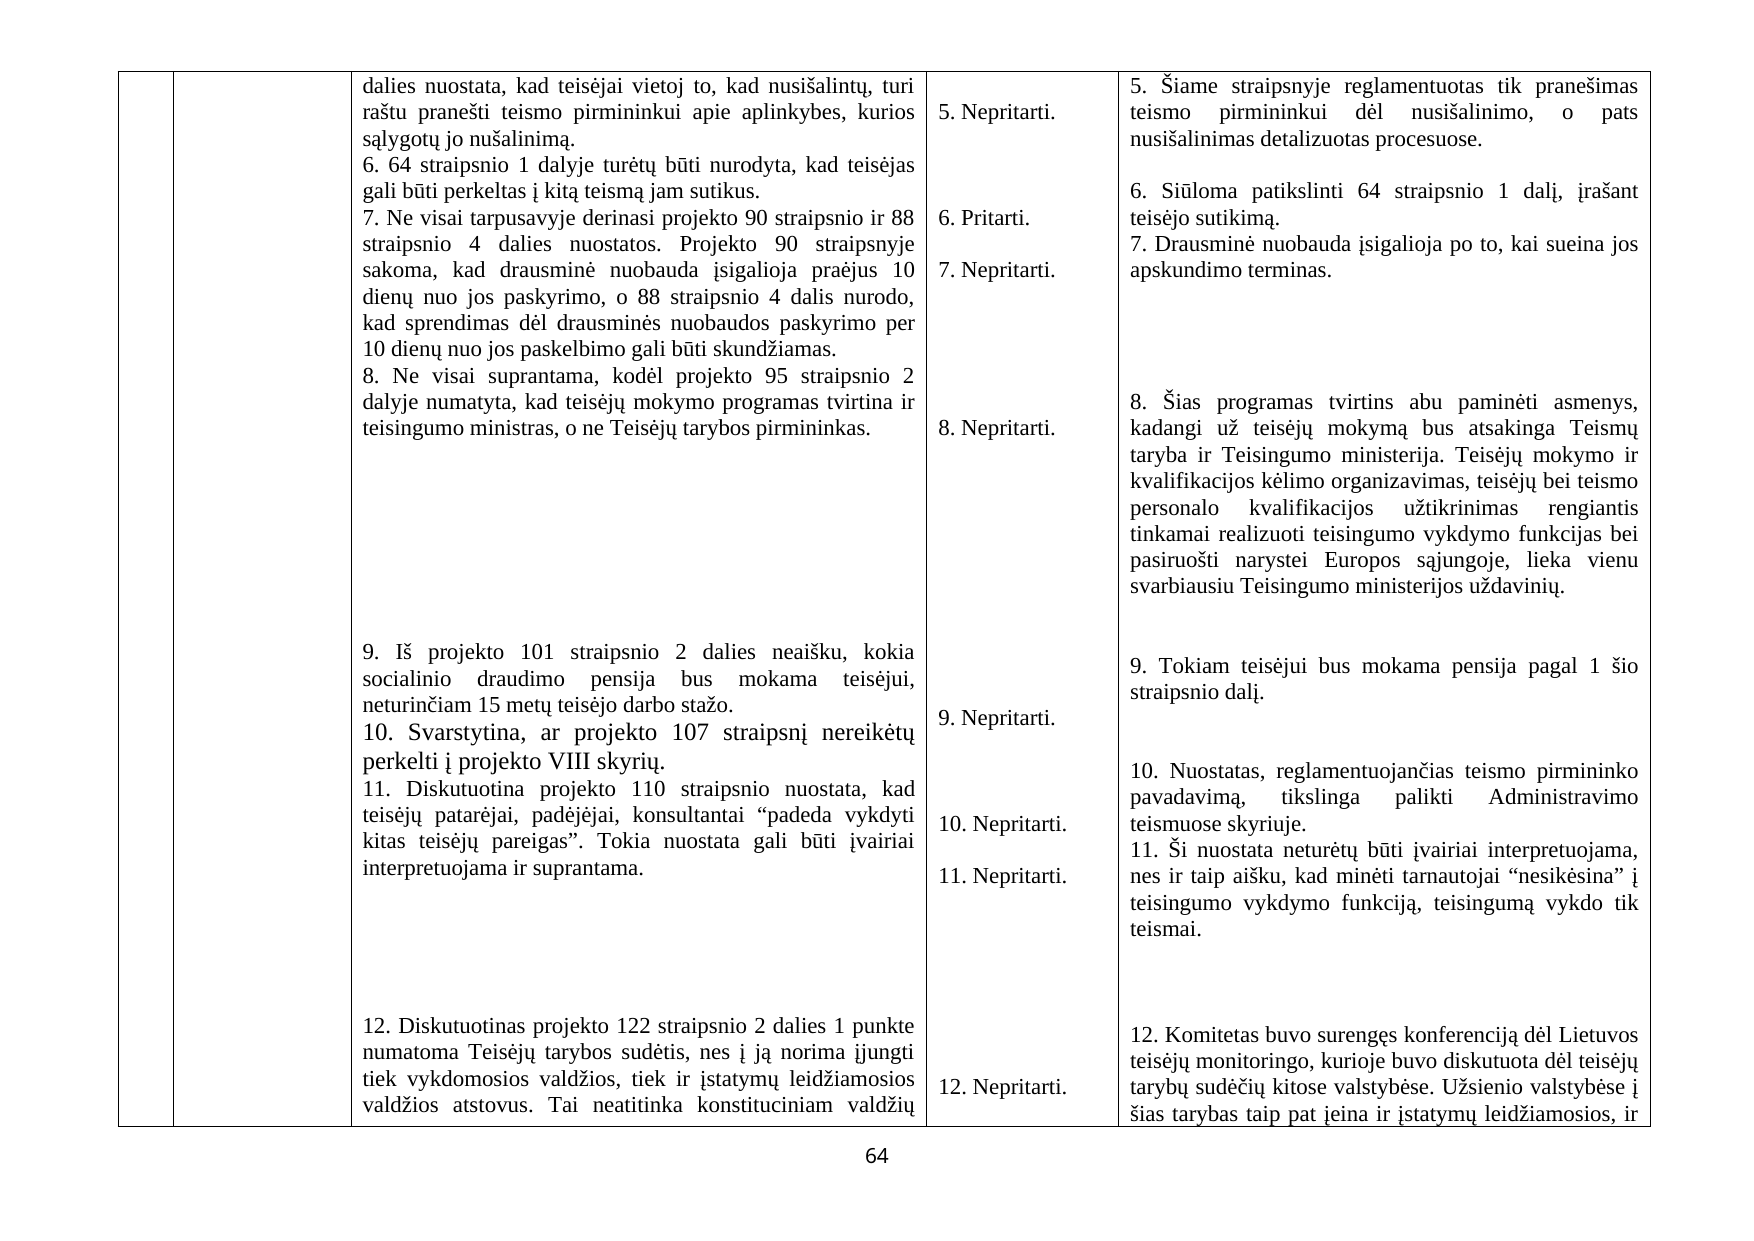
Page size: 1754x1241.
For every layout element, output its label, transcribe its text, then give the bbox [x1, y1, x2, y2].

table_cell [174, 72, 351, 1126]
table_cell 5. Šiame straipsnyje reglamentuotas tik pranešimas teismo pirmininkui dėl nusišalinimo, o pats nusišalinimas detalizuotas procesuose. 6. Siūloma patikslinti 64 straipsnio 1 dalį, įrašant teisėjo sutikimą. 7. Drausminė nuobauda įsigalioja po to, kai sueina jos apskundimo terminas. 8. Šias programas tvirtins abu paminėti asmenys, kadangi už teisėjų mokymą bus atsakinga Teismų taryba ir Teisingumo ministerija. Teisėjų mokymo ir kvalifikacijos kėlimo organizavimas, teisėjų bei teismo personalo kvalifikacijos užtikrinimas rengiantis tinkamai realizuoti teisingumo vykdymo funkcijas bei pasiruošti narystei Europos sąjungoje, lieka vienu svarbiausiu Teisingumo ministerijos uždavinių. 9. Tokiam teisėjui bus mokama pensija pagal 1 šio straipsnio dalį. 10. Nuostatas, reglamentuojančias teismo pirmininko pavadavimą, tikslinga palikti Administravimo teismuose skyriuje. 11. Ši nuostata neturėtų būti įvairiai interpretuojama, nes ir taip aišku, kad minėti tarnautojai “nesikėsina” į teisingumo vykdymo funkciją, teisingumą vykdo tik teismai. 12. Komitetas buvo surengęs konferenciją dėl Lietuvos teisėjų monitoringo, kurioje buvo diskutuota dėl teisėjų tarybų sudėčių kitose valstybėse. Užsienio valstybėse į šias tarybas taip pat įeina ir įstatymų leidžiamosios, ir [1119, 72, 1650, 1126]
table_cell dalies nuostata, kad teisėjai vietoj to, kad nusišalintų, turi raštu pranešti teismo pirmininkui apie aplinkybes, kurios sąlygotų jo nušalinimą. 6. 64 straipsnio 1 dalyje turėtų būti nurodyta, kad teisėjas gali būti perkeltas į kitą teismą jam sutikus. 7. Ne visai tarpusavyje derinasi projekto 90 straipsnio ir 88 straipsnio 4 dalies nuostatos. Projekto 90 straipsnyje sakoma, kad drausminė nuobauda įsigalioja praėjus 10 dienų nuo jos paskyrimo, o 88 straipsnio 4 dalis nurodo, kad sprendimas dėl drausminės nuobaudos paskyrimo per 10 dienų nuo jos paskelbimo gali būti skundžiamas. 8. Ne visai suprantama, kodėl projekto 95 straipsnio 2 dalyje numatyta, kad teisėjų mokymo programas tvirtina ir teisingumo ministras, o ne Teisėjų tarybos pirmininkas. 9. Iš projekto 101 straipsnio 2 dalies neaišku, kokia socialinio draudimo pensija bus mokama teisėjui, neturinčiam 15 metų teisėjo darbo stažo. 10. Svarstytina, ar projekto 107 straipsnį nereikėtų perkelti į projekto VIII skyrių. 11. Diskutuotina projekto 110 straipsnio nuostata, kad teisėjų patarėjai, padėjėjai, konsultantai “padeda vykdyti kitas teisėjų pareigas”. Tokia nuostata gali būti įvairiai interpretuojama ir suprantama. 12. Diskutuotinas projekto 122 straipsnio 2 dalies 1 punkte numatoma Teisėjų tarybos sudėtis, nes į ją norima įjungti tiek vykdomosios valdžios, tiek ir įstatymų leidžiamosios valdžios atstovus. Tai neatitinka konstituciniam valdžių [352, 72, 926, 1126]
table_cell 5. Nepritarti. 6. Pritarti. 7. Nepritarti. 8. Nepritarti. 9. Nepritarti. 10. Nepritarti. 11. Nepritarti. 12. Nepritarti. [927, 72, 1118, 1126]
table_cell [119, 72, 173, 1126]
